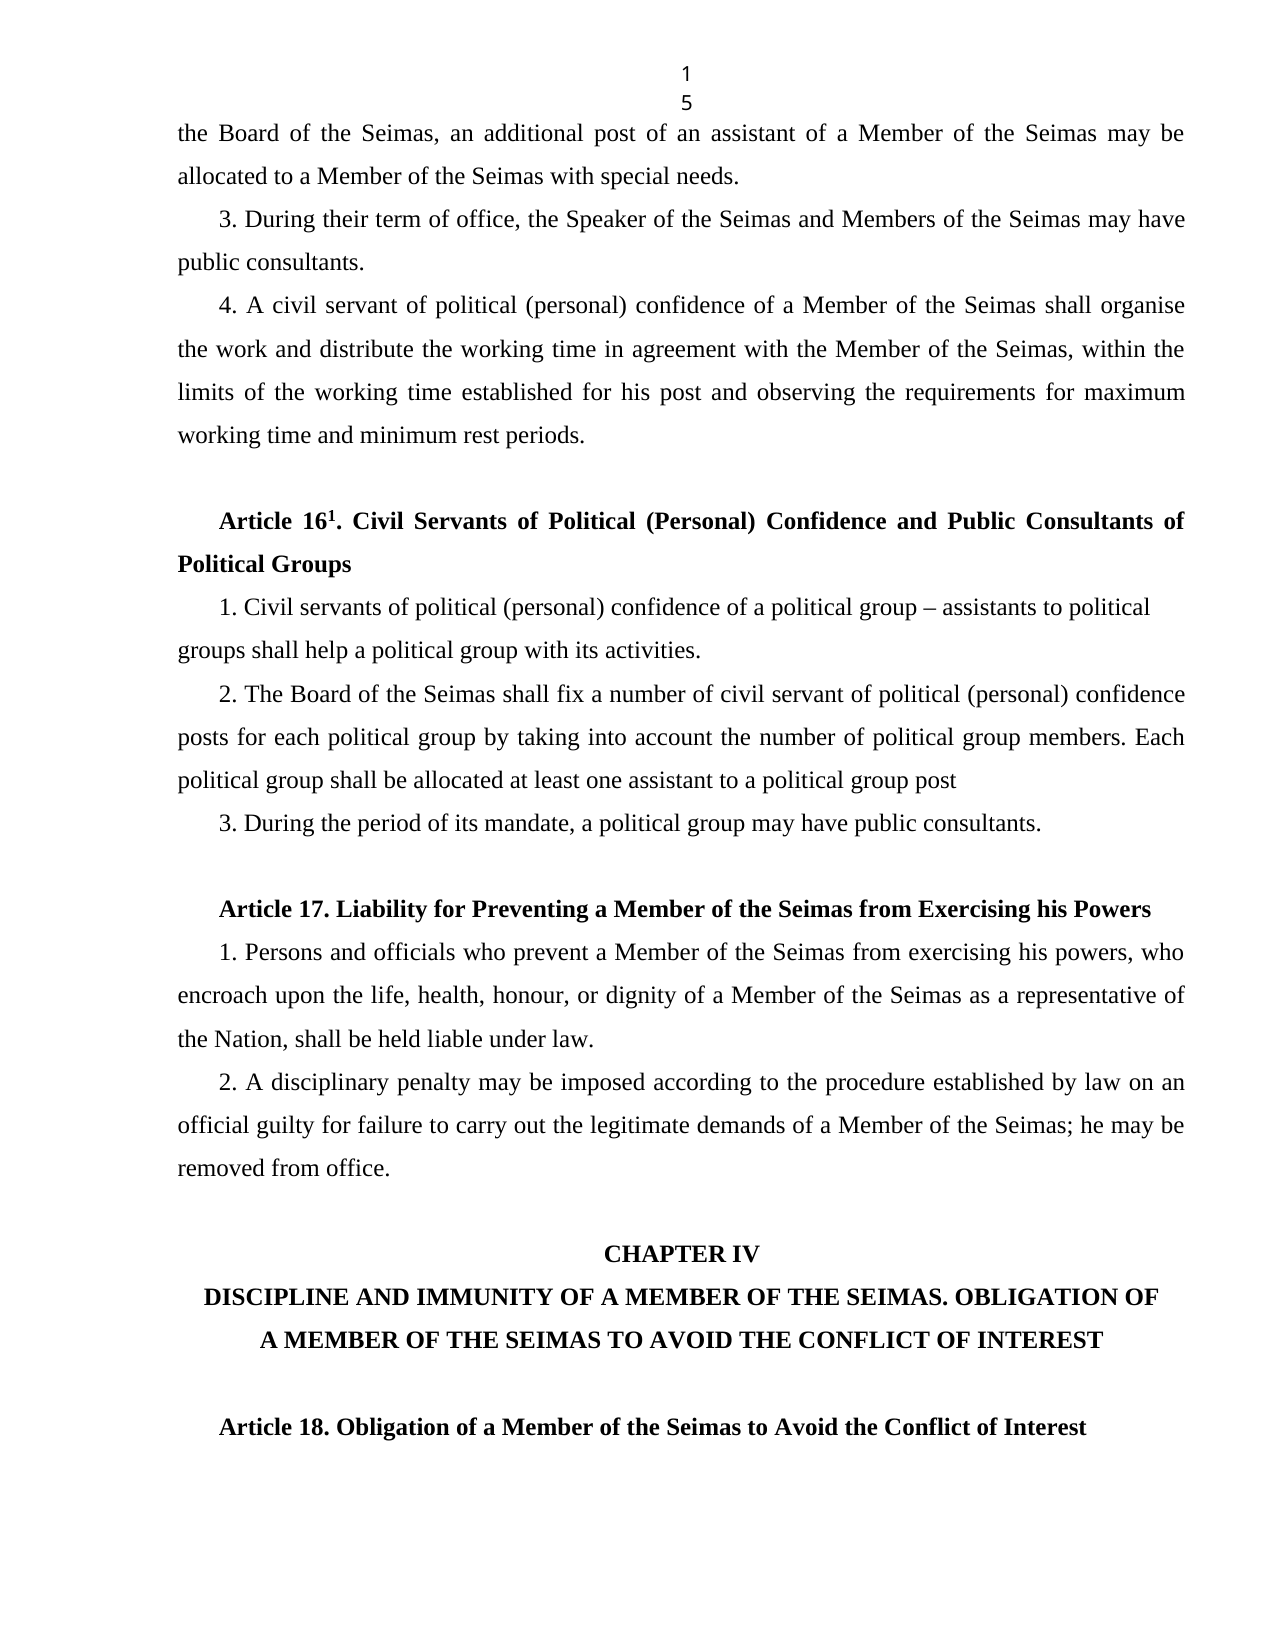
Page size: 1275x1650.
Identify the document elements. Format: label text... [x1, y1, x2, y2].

text 4. A civil servant of political (personal) confidence of a Member of the Seimas shall organise the work and distribute the working time in agreement with the Member of the Seimas, within the limits of the working time established for his post and observing the requirements for maximum working time and minimum rest periods. [177, 291, 1186, 449]
text A MEMBER OF THE SEIMAS TO AVOID THE CONFLICT OF INTEREST [177, 1326, 1186, 1354]
text Article 18. Obligation of a Member of the Seimas to Avoid the Conflict of Interest [177, 1412, 1186, 1441]
text Chapter IV [177, 1239, 1186, 1268]
text 2. A disciplinary penalty may be imposed according to the procedure established by law on an official guilty for failure to carry out the legitimate demands of a Member of the Seimas; he may be removed from office. [177, 1067, 1186, 1182]
text 1. Persons and officials who prevent a Member of the Seimas from exercising his powers, who encroach upon the life, health, honour, or dignity of a Member of the Seimas as a representative of the Nation, shall be held liable under law. [177, 937, 1186, 1052]
text 1. Civil servants of political (personal) confidence of a political group – assistants to political groups shall help a political group with its activities. [177, 592, 1186, 664]
text Article 161. Civil Servants of Political (Personal) Confidence and Public Consultants of Political Groups [177, 506, 1186, 578]
text 2. The Board of the Seimas shall fix a number of civil servant of political (personal) confidence posts for each political group by taking into account the number of political group members. Each political group shall be allocated at least one assistant to a political group post [177, 679, 1186, 794]
text the Board of the Seimas, an additional post of an assistant of a Member of the Seimas may be allocated to a Member of the Seimas with special needs. [177, 118, 1186, 190]
text Article 17. Liability for Preventing a Member of the Seimas from Exercising his Powers [177, 894, 1186, 923]
text 3. During their term of office, the Speaker of the Seimas and Members of the Seimas may have public consultants. [177, 204, 1186, 276]
text Discipline and Immunity of A Member of the Seimas. OBLIGATION OF [177, 1282, 1186, 1311]
text 3. During the period of its mandate, a political group may have public consultants. [177, 808, 1186, 837]
